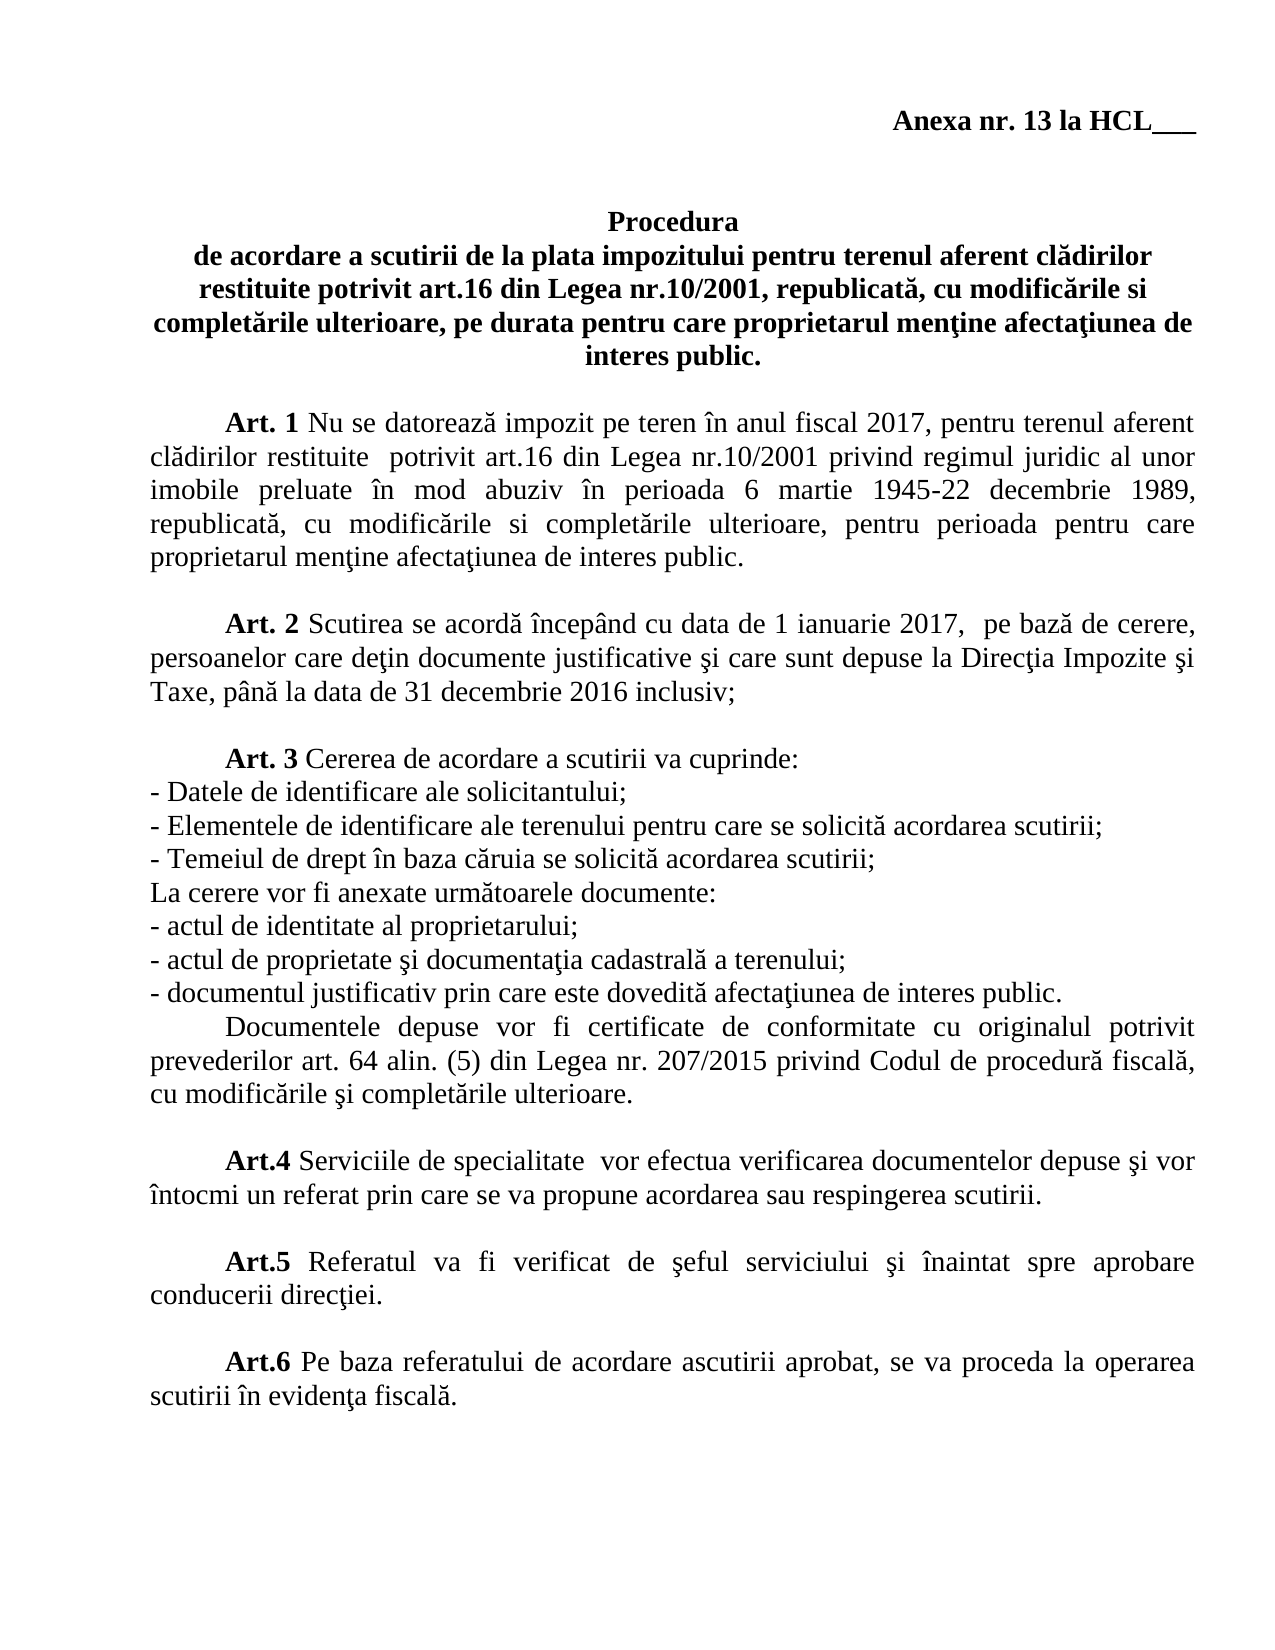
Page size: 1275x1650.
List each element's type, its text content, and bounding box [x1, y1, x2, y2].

text - Elementele de identificare ale terenului pentru care se solicită acordarea scutirii; [150, 808, 1196, 841]
text - Temeiul de drept în baza căruia se solicită acordarea scutirii; [150, 841, 1196, 875]
text Art. 3 Cererea de acordare a scutirii va cuprinde: [150, 741, 1196, 774]
text - actul de identitate al proprietarului; [150, 908, 1196, 942]
text de acordare a scutirii de la plata impozitului pentru terenul aferent clădirilor restituite potrivit art.16 din Legea nr.10/2001, republicată, cu modificările si completările ulterioare, pe durata pentru care proprietarul menţine afectaţiunea de interes public. [150, 238, 1196, 372]
text - Datele de identificare ale solicitantului; [150, 774, 1196, 808]
text Art.5 Referatul va fi verificat de şeful serviciului şi înaintat spre aprobare conducerii direcţiei. [150, 1244, 1196, 1311]
text Anexa nr. 13 la HCL___ [150, 103, 1196, 137]
text Documentele depuse vor fi certificate de conformitate cu originalul potrivit prevederilor art. 64 alin. (5) din Legea nr. 207/2015 privind Codul de procedură fiscală, cu modificările şi completările ulterioare. [150, 1009, 1196, 1110]
text Art. 1 Nu se datorează impozit pe teren în anul fiscal 2017, pentru terenul aferent clădirilor restituite potrivit art.16 din Legea nr.10/2001 privind regimul juridic al unor imobile preluate în mod abuziv în perioada 6 martie 1945-22 decembrie 1989, republicată, cu modificările si completările ulterioare, pentru perioada pentru care proprietarul menţine afectaţiunea de interes public. [150, 405, 1196, 573]
text La cerere vor fi anexate următoarele documente: [150, 875, 1196, 908]
text Art.4 Serviciile de specialitate vor efectua verificarea documentelor depuse şi vor întocmi un referat prin care se va propune acordarea sau respingerea scutirii. [150, 1143, 1196, 1210]
text - documentul justificativ prin care este dovedită afectaţiunea de interes public. [150, 976, 1196, 1009]
text - actul de proprietate şi documentaţia cadastrală a terenului; [150, 942, 1196, 976]
text Art.6 Pe baza referatului de acordare ascutirii aprobat, se va proceda la operarea scutirii în evidenţa fiscală. [150, 1344, 1196, 1412]
text Procedura [150, 204, 1196, 238]
text Art. 2 Scutirea se acordă începând cu data de 1 ianuarie 2017, pe bază de cerere, persoanelor care deţin documente justificative şi care sunt depuse la Direcţia Impozite şi Taxe, până la data de 31 decembrie 2016 inclusiv; [150, 607, 1196, 707]
